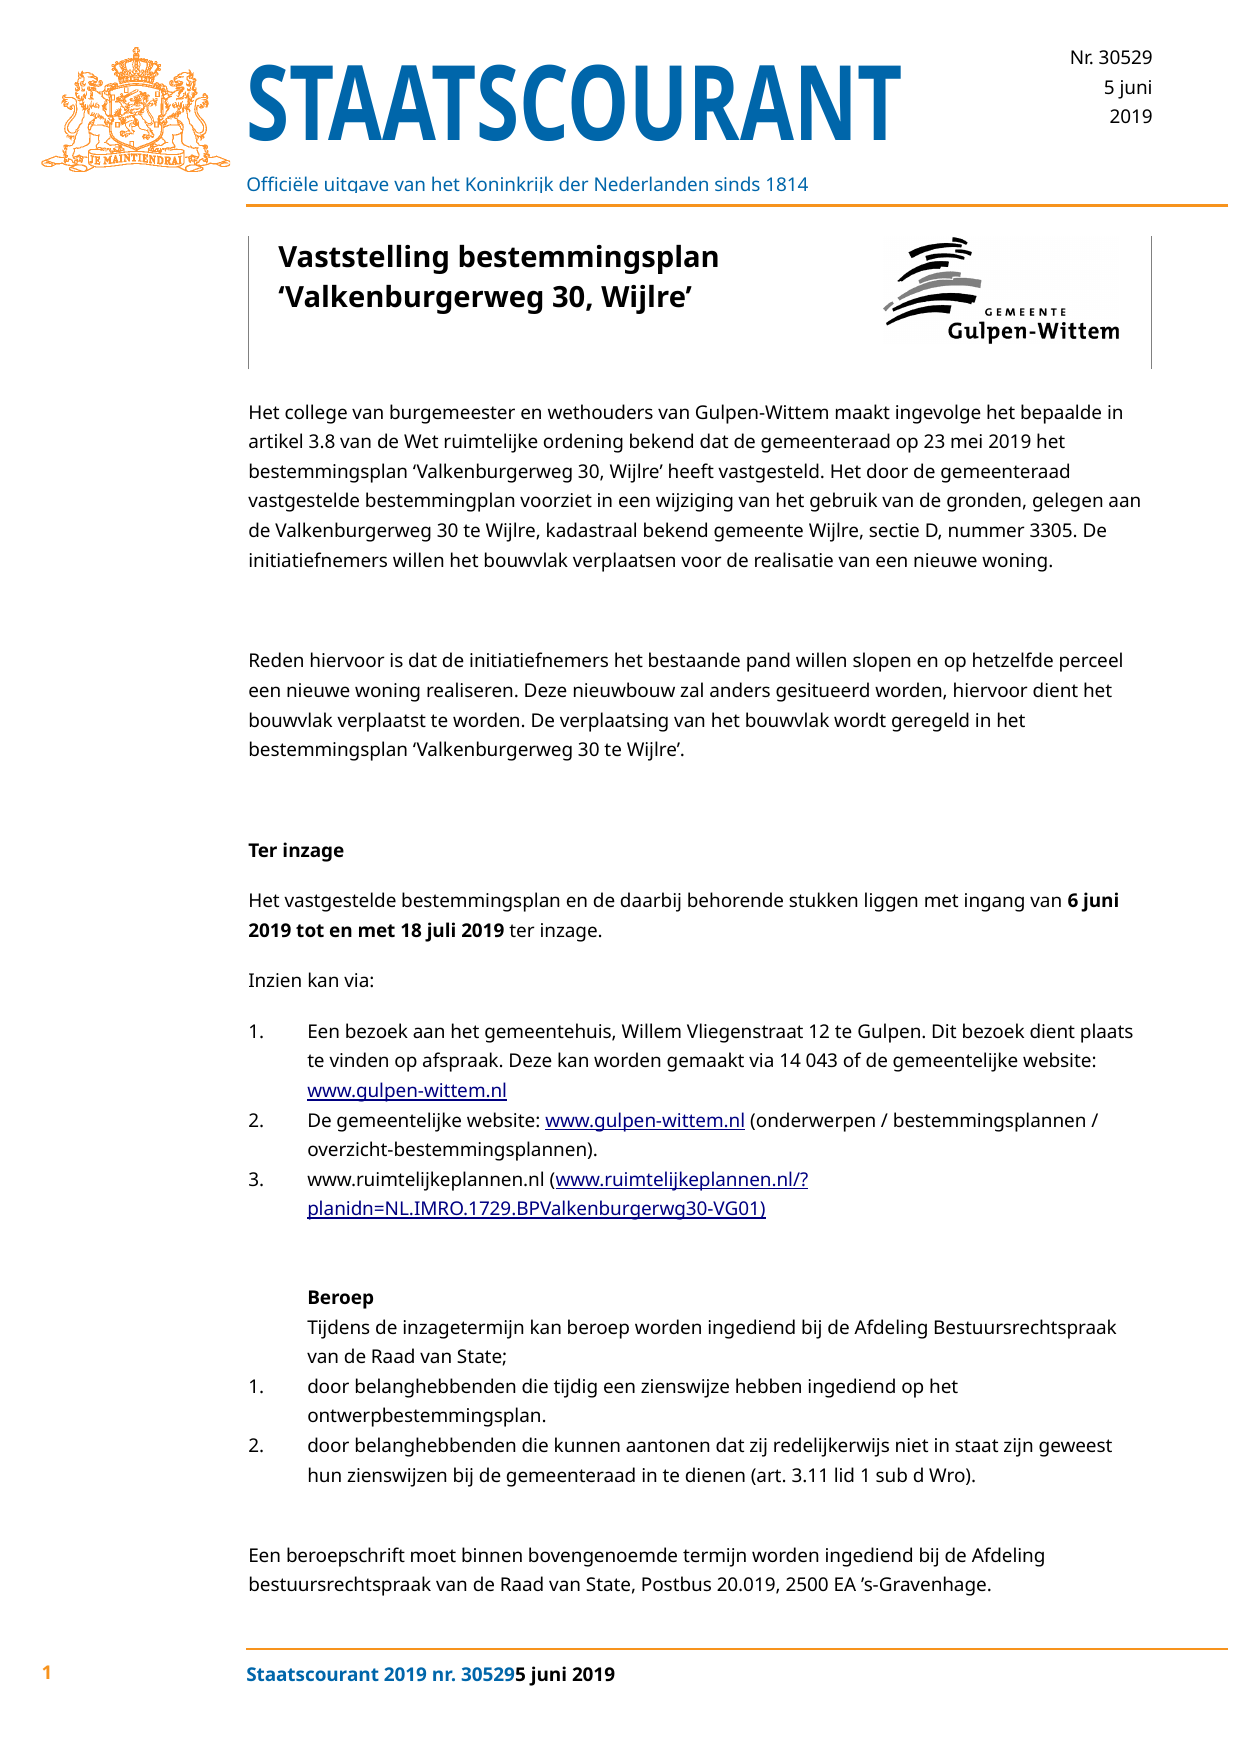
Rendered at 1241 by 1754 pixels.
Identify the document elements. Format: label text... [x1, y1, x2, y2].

list De gemeentelijke website: www.gulpen-wittem.nl (onderwerpen / bestemmingsplannen / overzicht-bestemmingsplannen). [248, 1107, 1152, 1162]
list door belanghebbenden die tijdig een zienswijze hebben ingediend op het ontwerpbestemmingsplan. [248, 1373, 1152, 1428]
list Tijdens de inzagetermijn kan beroep worden ingediend bij de Afdeling Bestuursrechtspraak van de Raad van State; [248, 1314, 1152, 1369]
list Beroep [248, 1284, 1152, 1310]
text Het college van burgemeester en wethouders van Gulpen-Wittem maakt ingevolge het bepaalde in artikel 3.8 van de Wet ruimtelijke ordening bekend dat de gemeenteraad op 23 mei 2019 het bestemmingsplan ‘Valkenburgerweg 30, Wijlre’ heeft vastgesteld. Het door de gemeenteraad vastgestelde bestemmingplan voorziet in een wijziging van het gebruik van de gronden, gelegen aan de Valkenburgerweg 30 te Wijlre, kadastraal bekend gemeente Wijlre, sectie D, nummer 3305. De initiatiefnemers willen het bouwvlak verplaatsen voor de realisatie van een nieuwe woning. [248, 399, 1152, 573]
text Reden hiervoor is dat de initiatiefnemers het bestaande pand willen slopen en op hetzelfde perceel een nieuwe woning realiseren. Deze nieuwbouw zal anders gesitueerd worden, hiervoor dient het bouwvlak verplaatst te worden. De verplaatsing van het bouwvlak wordt geregeld in het bestemmingsplan ‘Valkenburgerweg 30 te Wijlre’. [248, 648, 1152, 762]
table_header [850, 236, 1151, 369]
picture [882, 236, 1119, 344]
text Inzien kan via: [248, 968, 1152, 993]
text Het vastgestelde bestemmingsplan en de daarbij behorende stukken liggen met ingang van 6 juni 2019 tot en met 18 juli 2019 ter inzage. [248, 888, 1152, 943]
text Een beroepschrift moet binnen bovengenoemde termijn worden ingediend bij de Afdeling bestuursrechtspraak van de Raad van State, Postbus 20.019, 2500 EA ’s-Gravenhage. [248, 1542, 1152, 1597]
list door belanghebbenden die kunnen aantonen dat zij redelijkerwijs niet in staat zijn geweest hun zienswijzen bij de gemeenteraad in te dienen (art. 3.11 lid 1 sub d Wro). [248, 1432, 1152, 1488]
picture [41, 47, 231, 172]
table_header Vaststelling bestemmingsplan ‘Valkenburgerweg 30, Wijlre’ [249, 236, 850, 369]
text Ter inzage [248, 837, 1152, 863]
list www.ruimtelijkeplannen.nl (www.ruimtelijkeplannen.nl/?planidn=NL.IMRO.1729.BPValkenburgerwg30-VG01) [248, 1166, 1152, 1221]
list Een bezoek aan het gemeentehuis, Willem Vliegenstraat 12 te Gulpen. Dit bezoek dient plaats te vinden op afspraak. Deze kan worden gemaakt via 14 043 of de gemeentelijke website: www.gulpen-wittem.nl [248, 1018, 1152, 1103]
